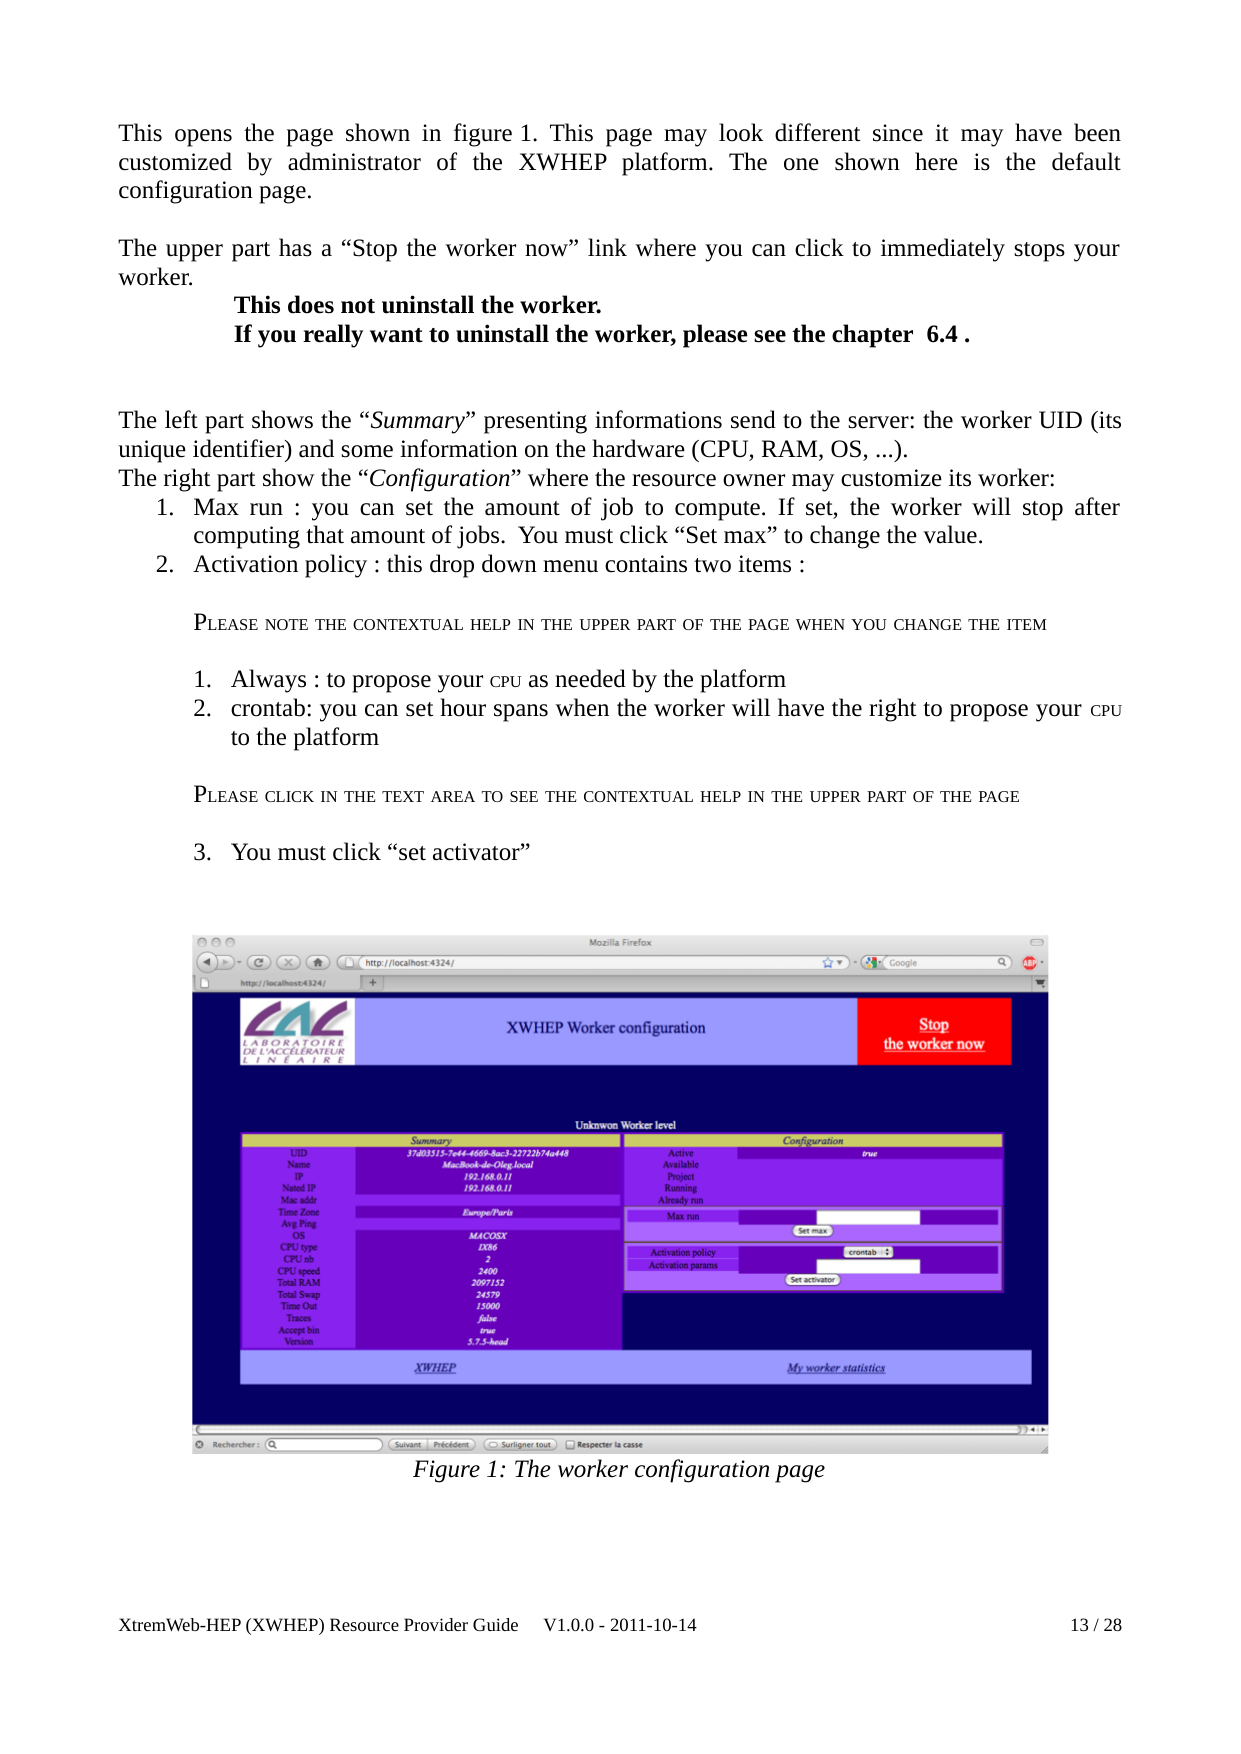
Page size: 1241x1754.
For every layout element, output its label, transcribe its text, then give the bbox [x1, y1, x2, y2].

text The left part shows the “Summary” presenting informations send to the server: the worker UID (its unique identifier) and some information on the hardware (CPU, RAM, OS, ...). [118, 406, 1122, 463]
list Always : to propose your cpu as needed by the platform [193, 664, 1122, 693]
list Activation policy : this drop down menu contains two items : [156, 549, 1122, 578]
list Please click in the text area to see the contextual help in the upper part of the page [156, 779, 1122, 808]
text The right part show the “Configuration” where the resource owner may customize its worker: [118, 463, 1122, 492]
list You must click “set activator” [193, 837, 1122, 866]
text The upper part has a “Stop the worker now” link where you can click to immediately stops your worker. [118, 233, 1122, 291]
text If you really want to uninstall the worker, please see the chapter 6.4 . [233, 319, 1004, 348]
text This opens the page shown in figure 1. This page may look different since it may have been customized by administrator of the XWHEP platform. The one shown here is the default configuration page. [118, 118, 1122, 204]
list Please note the contextual help in the upper part of the page when you change the item [156, 607, 1122, 636]
list crontab: you can set hour spans when the worker will have the right to propose your cpu to the platform [193, 693, 1122, 751]
list Max run : you can set the amount of job to compute. If set, the worker will stop after computing that amount of jobs. You must click “Set max” to change the value. [156, 492, 1122, 549]
text Figure 1: The worker configuration page [192, 1454, 1048, 1483]
picture [192, 935, 1049, 1454]
text This does not uninstall the worker. [233, 291, 1004, 319]
